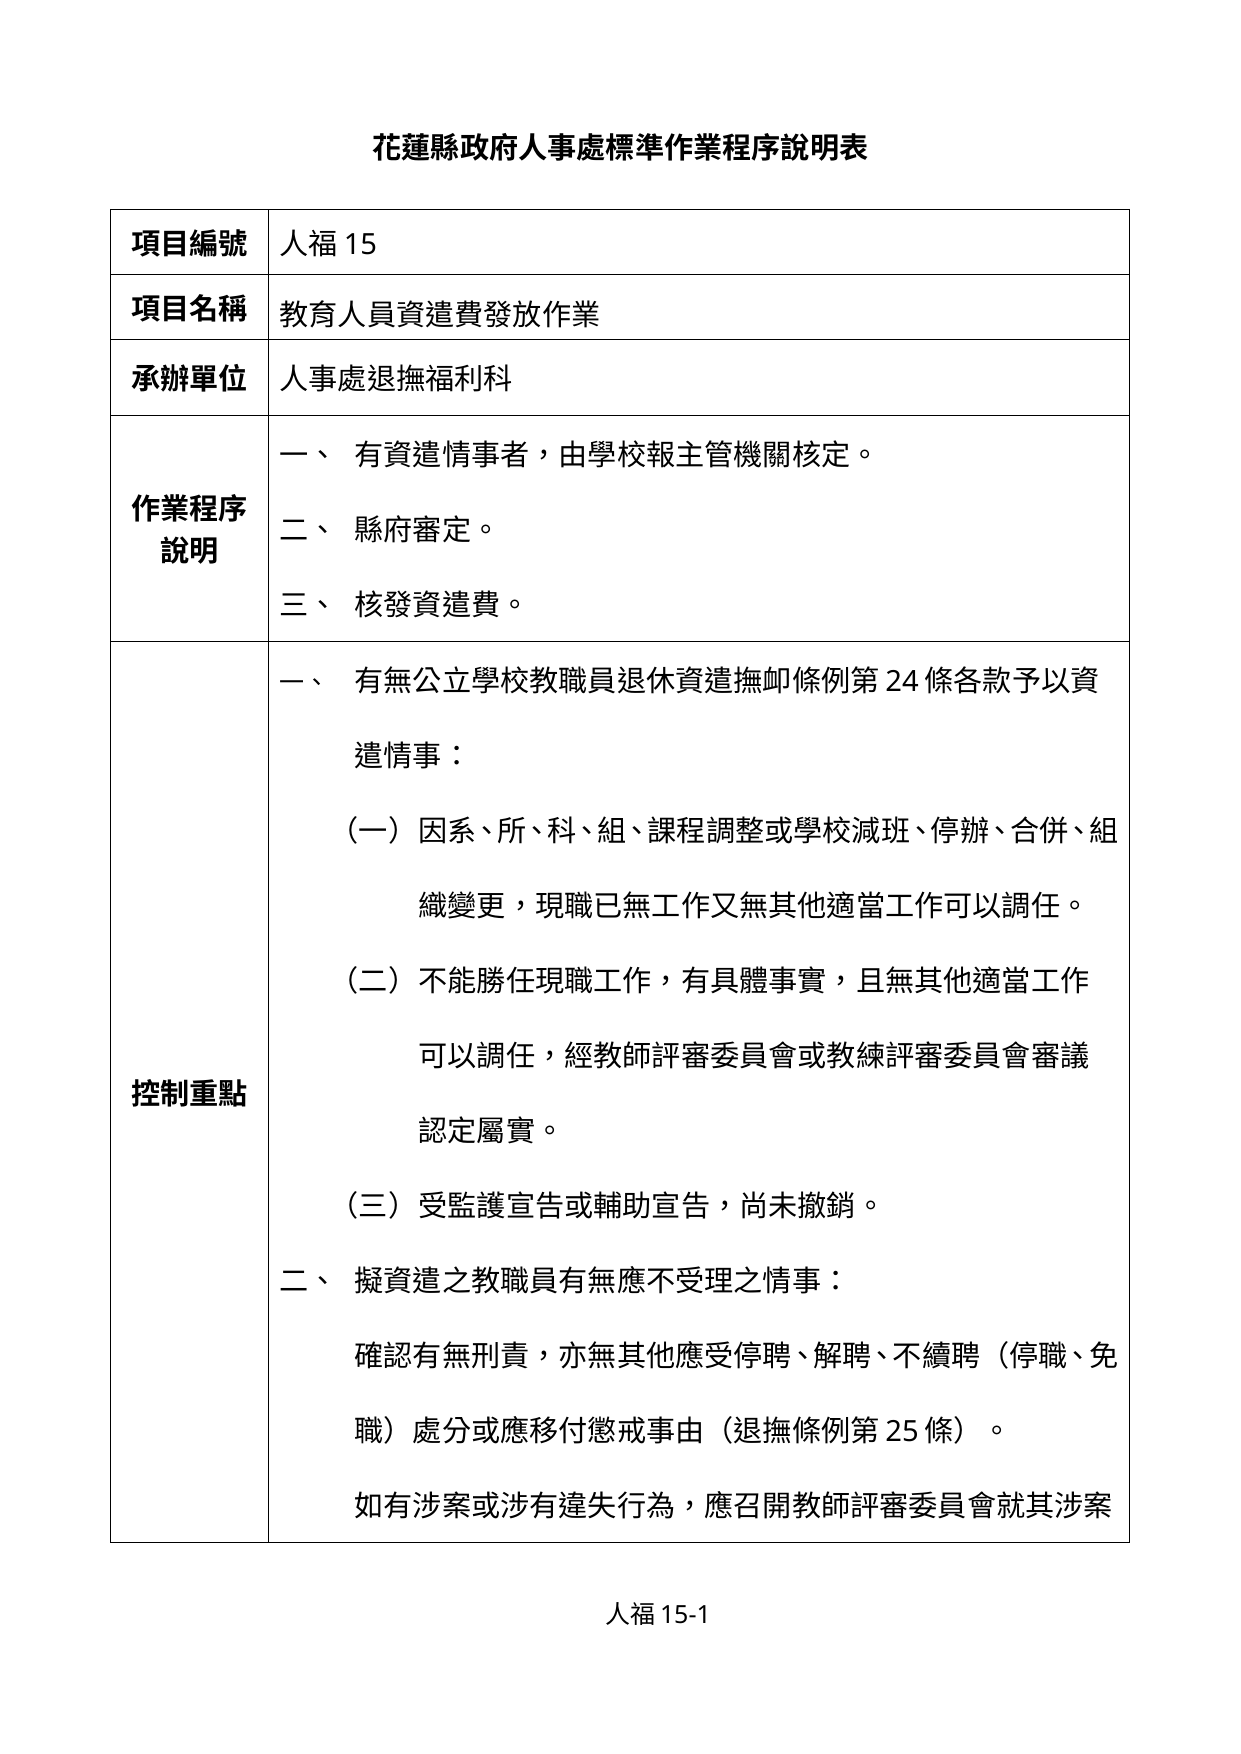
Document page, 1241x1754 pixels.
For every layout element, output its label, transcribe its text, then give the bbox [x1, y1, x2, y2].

text 花蓮縣政府人事處標準作業程序說明表 [118, 125, 1122, 167]
table_cell 作業程序說明 [111, 416, 268, 641]
table_cell 有資遣情事者，由學校報主管機關核定。 縣府審定。 核發資遣費。 [269, 416, 1129, 641]
table_cell 控制重點 [111, 642, 268, 1542]
table_cell 教育人員資遣費發放作業 [269, 275, 1129, 338]
table_header 人福15 [269, 210, 1129, 274]
table_cell 項目名稱 [111, 275, 268, 338]
table_header 項目編號 [111, 210, 268, 274]
table_cell 有無公立學校教職員退休資遣撫卹條例第24條各款予以資遣情事： 因系、所、科、組、課程調整或學校減班、停辦、合併、組織變更，現職已無工作又無其他適當工作可以調任。 不能勝任現職工作，有具體事實，且無其他適當工作可以調任，經教師評審委員會或教練評審委員會審議認定屬實。 受監護宣告或輔助宣告，尚未撤銷。 擬資遣之教職員有無應不受理之情事： 確認有無刑責，亦無其他應受停聘、解聘、不續聘（停職、免職）處分或應移付懲戒事由（退撫條例第25條）。 如有涉案或涉有違失行為，應召開教師評審委員會就其涉案或違失情節，詳慎審酌是否應依法作成解聘、停聘或不續聘（停職、免職）。無須依法解聘、停聘或不續聘，或移送懲戒，仍同意受理其申請退休時，應於彙送主管機關之函內，敘明理由並檢同相關審查資料，以明責任（施行細則第45條第2項、第46條）。 申請人應檢附之相關證件，服務學校應切實審查是否齊全 有無經教育人員退休撫卹管理系統報送資遣案，同時紙本資料送縣府審查。 告知申請人是否請領公保養老給付之相關權益。 [269, 642, 1129, 1542]
table_cell 承辦單位 [111, 340, 268, 414]
table_cell 人事處退撫福利科 [269, 340, 1129, 414]
